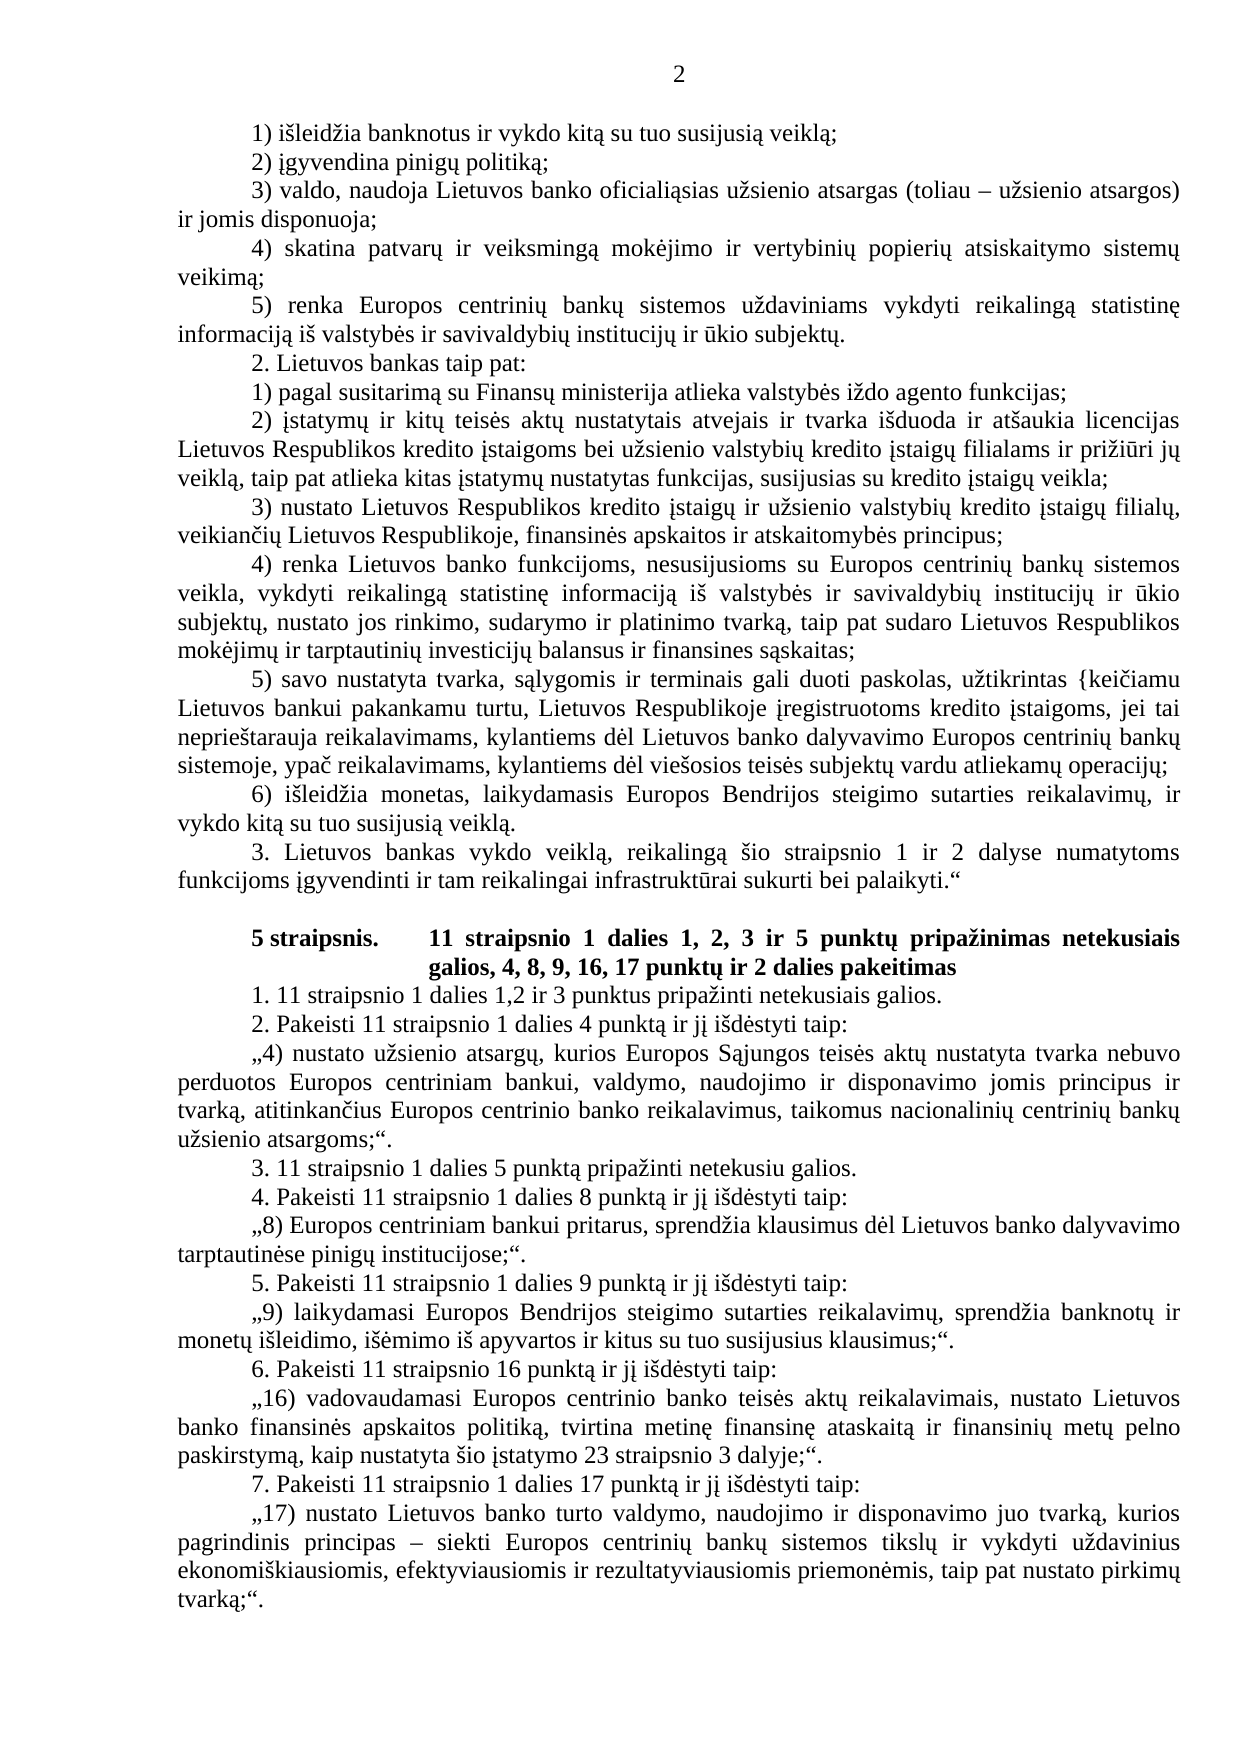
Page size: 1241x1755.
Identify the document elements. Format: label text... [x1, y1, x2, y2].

text 2. Pakeisti 11 straipsnio 1 dalies 4 punktą ir jį išdėstyti taip: [177, 1009, 1181, 1038]
text 5 straipsnis. 11 straipsnio 1 dalies 1, 2, 3 ir 5 punktų pripažinimas netekusiais galios, 4, 8, 9, 16, 17 punktų ir 2 dalies pakeitimas [251, 923, 1181, 981]
text 2) įgyvendina pinigų politiką; [177, 147, 1181, 176]
text „9) laikydamasi Europos Bendrijos steigimo sutarties reikalavimų, sprendžia banknotų ir monetų išleidimo, išėmimo iš apyvartos ir kitus su tuo susijusius klausimus;“. [177, 1297, 1181, 1354]
text „8) Europos centriniam bankui pritarus, sprendžia klausimus dėl Lietuvos banko dalyvavimo tarptautinėse pinigų institucijose;“. [177, 1211, 1181, 1268]
text 4) renka Lietuvos banko funkcijoms, nesusijusioms su Europos centrinių bankų sistemos veikla, vykdyti reikalingą statistinę informaciją iš valstybės ir savivaldybių institucijų ir ūkio subjektų, nustato jos rinkimo, sudarymo ir platinimo tvarką, taip pat sudaro Lietuvos Respublikos mokėjimų ir tarptautinių investicijų balansus ir finansines sąskaitas; [177, 549, 1181, 664]
text 5) savo nustatyta tvarka, sąlygomis ir terminais gali duoti paskolas, užtikrintas {keičiamu Lietuvos bankui pakankamu turtu, Lietuvos Respublikoje įregistruotoms kredito įstaigoms, jei tai neprieštarauja reikalavimams, kylantiems dėl Lietuvos banko dalyvavimo Europos centrinių bankų sistemoje, ypač reikalavimams, kylantiems dėl viešosios teisės subjektų vardu atliekamų operacijų; [177, 664, 1181, 779]
text 3. 11 straipsnio 1 dalies 5 punktą pripažinti netekusiu galios. [177, 1153, 1181, 1182]
text „4) nustato užsienio atsargų, kurios Europos Sąjungos teisės aktų nustatyta tvarka nebuvo perduotos Europos centriniam bankui, valdymo, naudojimo ir disponavimo jomis principus ir tvarką, atitinkančius Europos centrinio banko reikalavimus, taikomus nacionalinių centrinių bankų užsienio atsargoms;“. [177, 1038, 1181, 1153]
text 7. Pakeisti 11 straipsnio 1 dalies 17 punktą ir jį išdėstyti taip: [177, 1469, 1181, 1498]
text 6. Pakeisti 11 straipsnio 16 punktą ir jį išdėstyti taip: [177, 1354, 1181, 1383]
text 4) skatina patvarų ir veiksmingą mokėjimo ir vertybinių popierių atsiskaitymo sistemų veikimą; [177, 233, 1181, 291]
text 1. 11 straipsnio 1 dalies 1,2 ir 3 punktus pripažinti netekusiais galios. [177, 981, 1181, 1009]
text „16) vadovaudamasi Europos centrinio banko teisės aktų reikalavimais, nustato Lietuvos banko finansinės apskaitos politiką, tvirtina metinę finansinę ataskaitą ir finansinių metų pelno paskirstymą, kaip nustatyta šio įstatymo 23 straipsnio 3 dalyje;“. [177, 1383, 1181, 1469]
text „17) nustato Lietuvos banko turto valdymo, naudojimo ir disponavimo juo tvarką, kurios pagrindinis principas – siekti Europos centrinių bankų sistemos tikslų ir vykdyti uždavinius ekonomiškiausiomis, efektyviausiomis ir rezultatyviausiomis priemonėmis, taip pat nustato pirkimų tvarką;“. [177, 1498, 1181, 1613]
text 1) pagal susitarimą su Finansų ministerija atlieka valstybės iždo agento funkcijas; [177, 377, 1181, 406]
text 6) išleidžia monetas, laikydamasis Europos Bendrijos steigimo sutarties reikalavimų, ir vykdo kitą su tuo susijusią veiklą. [177, 779, 1181, 837]
text 4. Pakeisti 11 straipsnio 1 dalies 8 punktą ir jį išdėstyti taip: [177, 1182, 1181, 1211]
text 2) įstatymų ir kitų teisės aktų nustatytais atvejais ir tvarka išduoda ir atšaukia licencijas Lietuvos Respublikos kredito įstaigoms bei užsienio valstybių kredito įstaigų filialams ir prižiūri jų veiklą, taip pat atlieka kitas įstatymų nustatytas funkcijas, susijusias su kredito įstaigų veikla; [177, 406, 1181, 492]
text 3. Lietuvos bankas vykdo veiklą, reikalingą šio straipsnio 1 ir 2 dalyse numatytoms funkcijoms įgyvendinti ir tam reikalingai infrastruktūrai sukurti bei palaikyti.“ [177, 837, 1181, 894]
text 2. Lietuvos bankas taip pat: [177, 348, 1181, 377]
text 5) renka Europos centrinių bankų sistemos uždaviniams vykdyti reikalingą statistinę informaciją iš valstybės ir savivaldybių institucijų ir ūkio subjektų. [177, 291, 1181, 348]
text 1) išleidžia banknotus ir vykdo kitą su tuo susijusią veiklą; [177, 118, 1181, 147]
text 5. Pakeisti 11 straipsnio 1 dalies 9 punktą ir jį išdėstyti taip: [177, 1268, 1181, 1297]
text 3) valdo, naudoja Lietuvos banko oficialiąsias užsienio atsargas (toliau – užsienio atsargos) ir jomis disponuoja; [177, 176, 1181, 233]
text 3) nustato Lietuvos Respublikos kredito įstaigų ir užsienio valstybių kredito įstaigų filialų, veikiančių Lietuvos Respublikoje, finansinės apskaitos ir atskaitomybės principus; [177, 492, 1181, 549]
